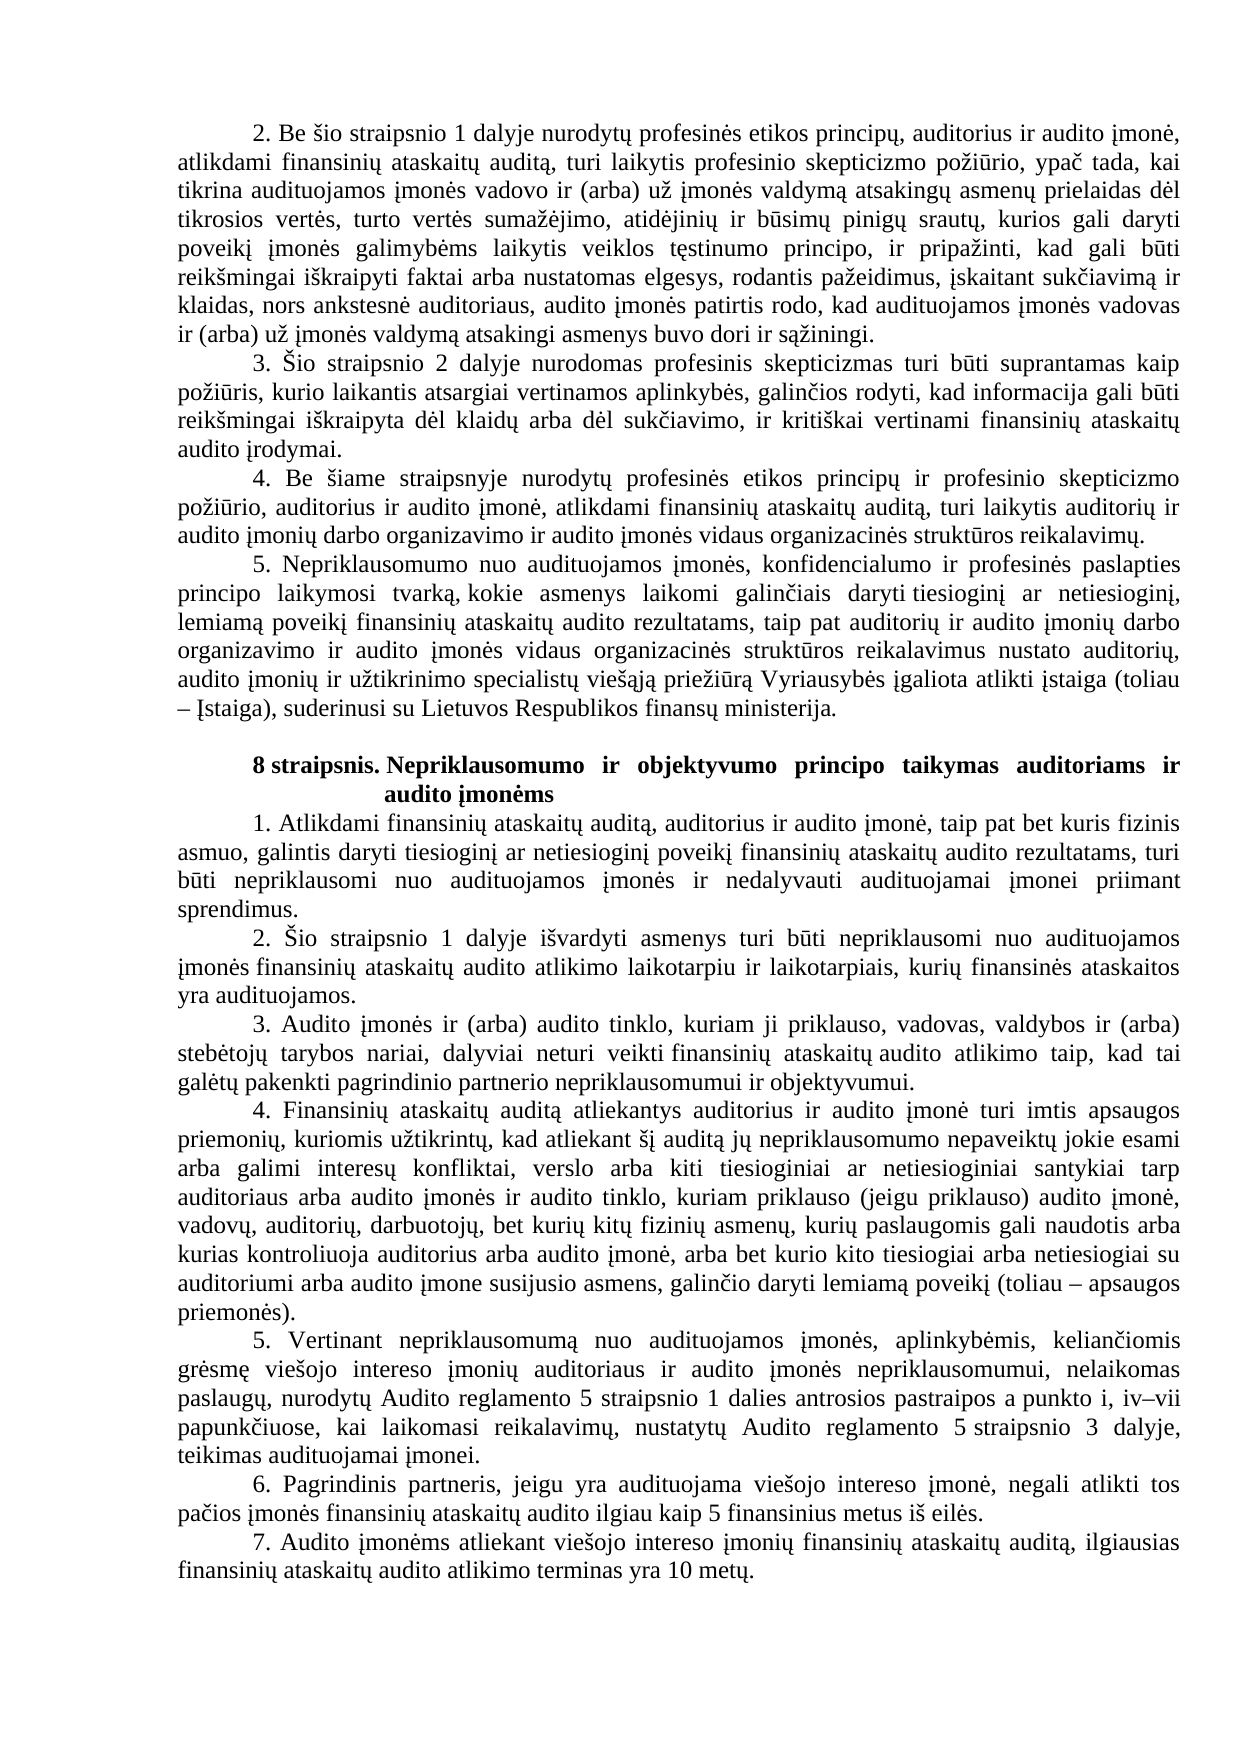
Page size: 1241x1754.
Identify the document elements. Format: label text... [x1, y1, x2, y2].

text 1. Atlikdami finansinių ataskaitų auditą, auditorius ir audito įmonė, taip pat bet kuris fizinis asmuo, galintis daryti tiesioginį ar netiesioginį poveikį finansinių ataskaitų audito rezultatams, turi būti nepriklausomi nuo audituojamos įmonės ir nedalyvauti audituojamai įmonei priimant sprendimus. [177, 808, 1181, 923]
text 8 straipsnis. Nepriklausomumo ir objektyvumo principo taikymas auditoriams ir audito įmonėms [252, 751, 1181, 808]
text 5. Vertinant nepriklausomumą nuo audituojamos įmonės, aplinkybėmis, keliančiomis grėsmę viešojo intereso įmonių auditoriaus ir audito įmonės nepriklausomumui, nelaikomas paslaugų, nurodytų Audito reglamento 5 straipsnio 1 dalies antrosios pastraipos a punkto i, iv–vii papunkčiuose, kai laikomasi reikalavimų, nustatytų Audito reglamento 5 straipsnio 3 dalyje, teikimas audituojamai įmonei. [177, 1326, 1181, 1469]
text 4. Finansinių ataskaitų auditą atliekantys auditorius ir audito įmonė turi imtis apsaugos priemonių, kuriomis užtikrintų, kad atliekant šį auditą jų nepriklausomumo nepaveiktų jokie esami arba galimi interesų konfliktai, verslo arba kiti tiesioginiai ar netiesioginiai santykiai tarp auditoriaus arba audito įmonės ir audito tinklo, kuriam priklauso (jeigu priklauso) audito įmonė, vadovų, auditorių, darbuotojų, bet kurių kitų fizinių asmenų, kurių paslaugomis gali naudotis arba kurias kontroliuoja auditorius arba audito įmonė, arba bet kurio kito tiesiogiai arba netiesiogiai su auditoriumi arba audito įmone susijusio asmens, galinčio daryti lemiamą poveikį (toliau – apsaugos priemonės). [177, 1096, 1181, 1326]
text 2. Šio straipsnio 1 dalyje išvardyti asmenys turi būti nepriklausomi nuo audituojamos įmonės finansinių ataskaitų audito atlikimo laikotarpiu ir laikotarpiais, kurių finansinės ataskaitos yra audituojamos. [177, 923, 1181, 1009]
text 3. Šio straipsnio 2 dalyje nurodomas profesinis skepticizmas turi būti suprantamas kaip požiūris, kurio laikantis atsargiai vertinamos aplinkybės, galinčios rodyti, kad informacija gali būti reikšmingai iškraipyta dėl klaidų arba dėl sukčiavimo, ir kritiškai vertinami finansinių ataskaitų audito įrodymai. [177, 348, 1181, 463]
text 2. Be šio straipsnio 1 dalyje nurodytų profesinės etikos principų, auditorius ir audito įmonė, atlikdami finansinių ataskaitų auditą, turi laikytis profesinio skepticizmo požiūrio, ypač tada, kai tikrina audituojamos įmonės vadovo ir (arba) už įmonės valdymą atsakingų asmenų prielaidas dėl tikrosios vertės, turto vertės sumažėjimo, atidėjinių ir būsimų pinigų srautų, kurios gali daryti poveikį įmonės galimybėms laikytis veiklos tęstinumo principo, ir pripažinti, kad gali būti reikšmingai iškraipyti faktai arba nustatomas elgesys, rodantis pažeidimus, įskaitant sukčiavimą ir klaidas, nors ankstesnė auditoriaus, audito įmonės patirtis rodo, kad audituojamos įmonės vadovas ir (arba) už įmonės valdymą atsakingi asmenys buvo dori ir sąžiningi. [177, 118, 1181, 348]
text 6. Pagrindinis partneris, jeigu yra audituojama viešojo intereso įmonė, negali atlikti tos pačios įmonės finansinių ataskaitų audito ilgiau kaip 5 finansinius metus iš eilės. [177, 1469, 1181, 1527]
text 5. Nepriklausomumo nuo audituojamos įmonės, konfidencialumo ir profesinės paslapties principo laikymosi tvarką, kokie asmenys laikomi galinčiais daryti tiesioginį ar netiesioginį, lemiamą poveikį finansinių ataskaitų audito rezultatams, taip pat auditorių ir audito įmonių darbo organizavimo ir audito įmonės vidaus organizacinės struktūros reikalavimus nustato auditorių, audito įmonių ir užtikrinimo specialistų viešąją priežiūrą Vyriausybės įgaliota atlikti įstaiga (toliau – Įstaiga), suderinusi su Lietuvos Respublikos finansų ministerija. [177, 549, 1181, 722]
text 3. Audito įmonės ir (arba) audito tinklo, kuriam ji priklauso, vadovas, valdybos ir (arba) stebėtojų tarybos nariai, dalyviai neturi veikti finansinių ataskaitų audito atlikimo taip, kad tai galėtų pakenkti pagrindinio partnerio nepriklausomumui ir objektyvumui. [177, 1009, 1181, 1096]
text 7. Audito įmonėms atliekant viešojo intereso įmonių finansinių ataskaitų auditą, ilgiausias finansinių ataskaitų audito atlikimo terminas yra 10 metų. [177, 1527, 1181, 1584]
text 4. Be šiame straipsnyje nurodytų profesinės etikos principų ir profesinio skepticizmo požiūrio, auditorius ir audito įmonė, atlikdami finansinių ataskaitų auditą, turi laikytis auditorių ir audito įmonių darbo organizavimo ir audito įmonės vidaus organizacinės struktūros reikalavimų. [177, 463, 1181, 549]
